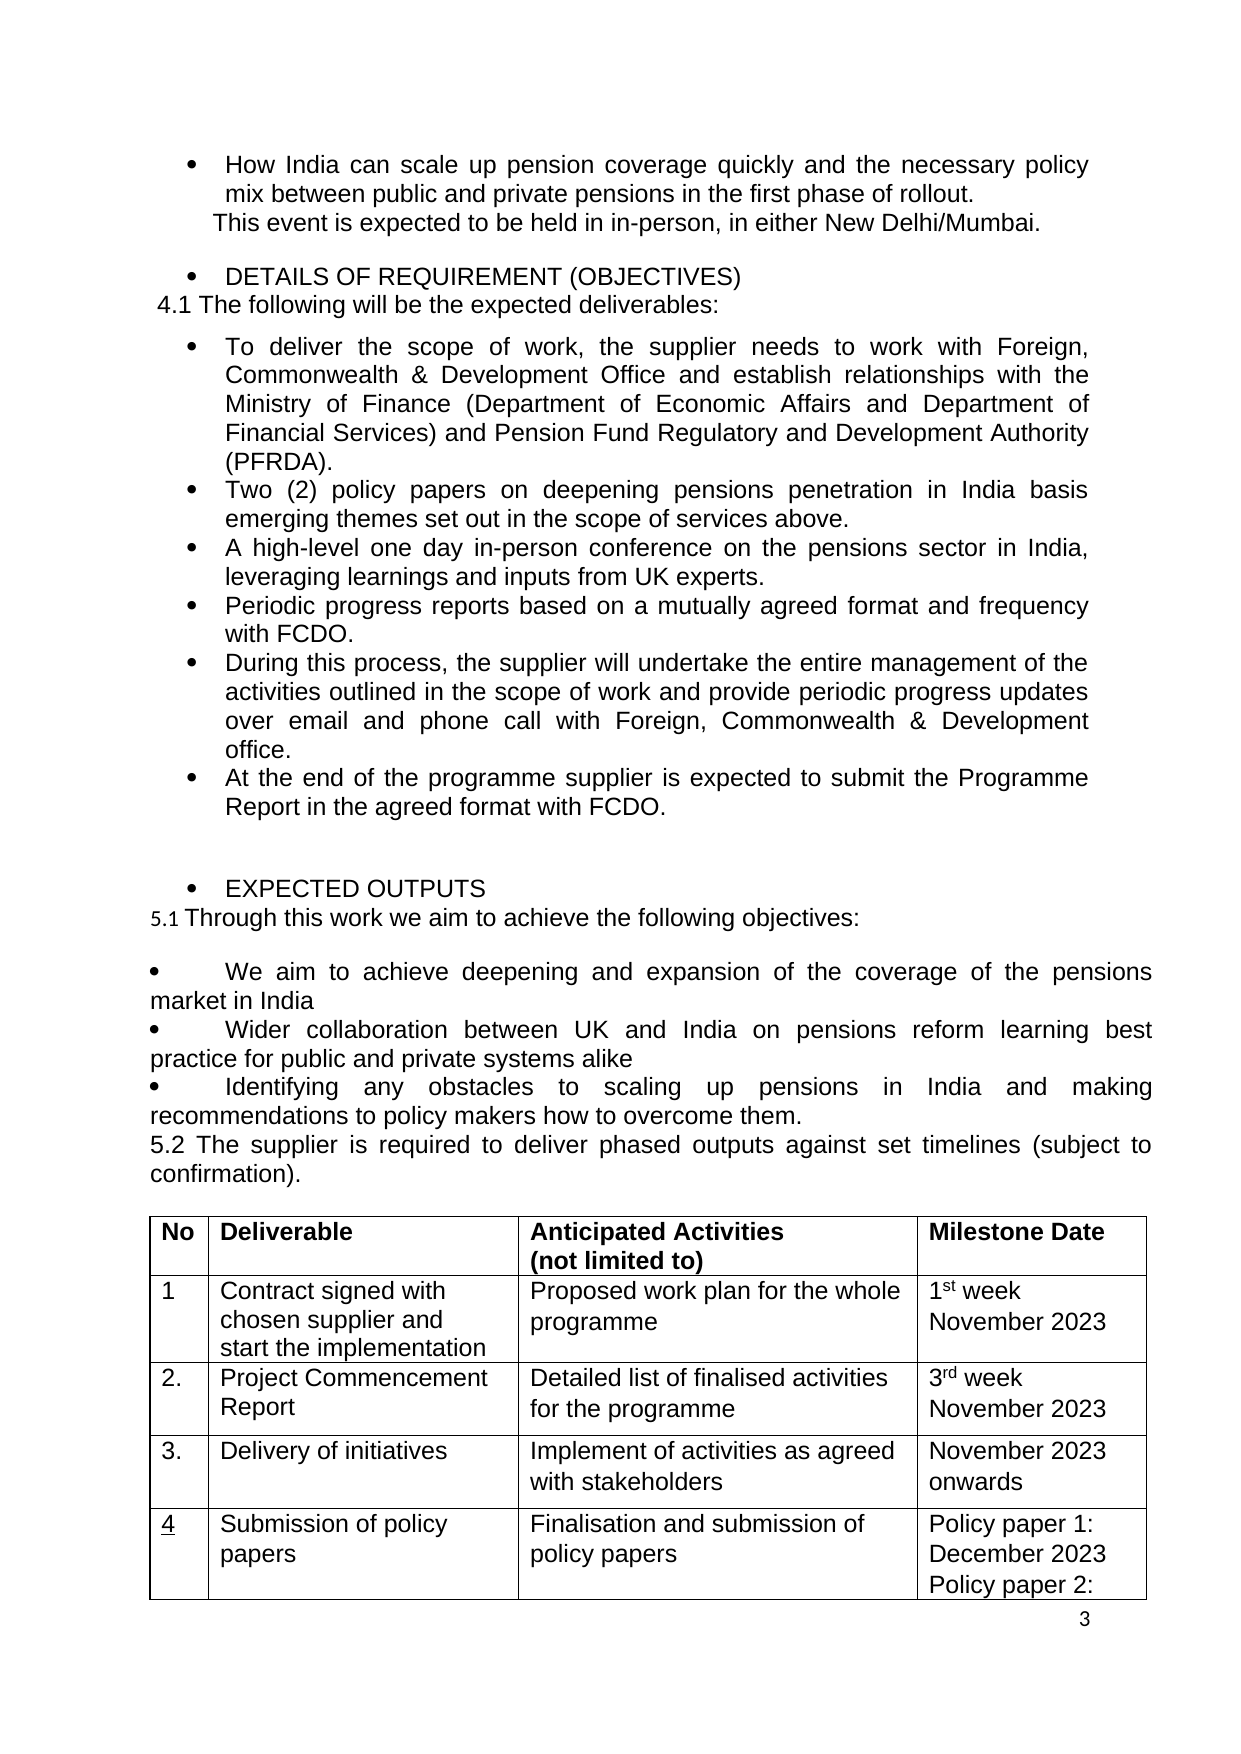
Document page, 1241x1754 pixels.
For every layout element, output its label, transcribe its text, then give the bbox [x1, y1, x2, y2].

list At the end of the programme supplier is expected to submit the Programme Report in the agreed format with FCDO. [187, 763, 1090, 821]
table_cell Submission of policy papers [209, 1509, 518, 1599]
text 4.1 The following will be the expected deliverables: [150, 290, 1090, 319]
list Two (2) policy papers on deepening pensions penetration in India basis emerging themes set out in the scope of services above. [187, 475, 1090, 533]
table_cell 2. [151, 1363, 208, 1435]
text 5.2 The supplier is required to deliver phased outputs against set timelines (subject to confirmation). [150, 1130, 1154, 1187]
table_header Deliverable [209, 1217, 518, 1275]
list Periodic progress reports based on a mutually agreed format and frequency with FCDO. [187, 591, 1090, 648]
table_cell November 2023 onwards [918, 1436, 1146, 1508]
list During this process, the supplier will undertake the entire management of the activities outlined in the scope of work and provide periodic progress updates over email and phone call with Foreign, Commonwealth & Development office. [187, 648, 1090, 763]
table_cell Delivery of initiatives [209, 1436, 518, 1508]
table_header Milestone Date [918, 1217, 1146, 1275]
table_cell 1st week November 2023 [918, 1276, 1146, 1362]
text This event is expected to be held in in-person, in either New Delhi/Mumbai. [150, 208, 1090, 236]
list Identifying any obstacles to scaling up pensions in India and making recommendations to policy makers how to overcome them. [150, 1072, 1154, 1130]
table_cell 3. [151, 1436, 208, 1508]
table_header Anticipated Activities (not limited to) [519, 1217, 917, 1275]
list A high-level one day in-person conference on the pensions sector in India, leveraging learnings and inputs from UK experts. [187, 533, 1090, 591]
list DETAILS OF REQUIREMENT (OBJECTIVES) [187, 261, 1090, 290]
table_cell Proposed work plan for the whole programme [519, 1276, 917, 1362]
table_cell Project Commencement Report [209, 1363, 518, 1435]
list EXPECTED OUTPUTS [187, 874, 1090, 903]
table_cell Finalisation and submission of policy papers [519, 1509, 917, 1599]
table_cell Detailed list of finalised activities for the programme [519, 1363, 917, 1435]
list Wider collaboration between UK and India on pensions reform learning best practice for public and private systems alike [150, 1015, 1154, 1072]
list We aim to achieve deepening and expansion of the coverage of the pensions market in India [150, 957, 1154, 1015]
table_cell Implement of activities as agreed with stakeholders [519, 1436, 917, 1508]
table_cell 1 [151, 1276, 208, 1362]
table_cell 3rd week November 2023 [918, 1363, 1146, 1435]
table_cell 4 [151, 1509, 208, 1599]
list To deliver the scope of work, the supplier needs to work with Foreign, Commonwealth & Development Office and establish relationships with the Ministry of Finance (Department of Economic Affairs and Department of Financial Services) and Pension Fund Regulatory and Development Authority (PFRDA). [187, 332, 1090, 475]
table_header No [151, 1217, 208, 1275]
table_cell Policy paper 1: December 2023 Policy paper 2: [918, 1509, 1146, 1599]
list How India can scale up pension coverage quickly and the necessary policy mix between public and private pensions in the first phase of rollout. [187, 150, 1090, 208]
text 5.1 Through this work we aim to achieve the following objectives: [150, 903, 1090, 932]
table_cell Contract signed with chosen supplier and start the implementation [209, 1276, 518, 1362]
